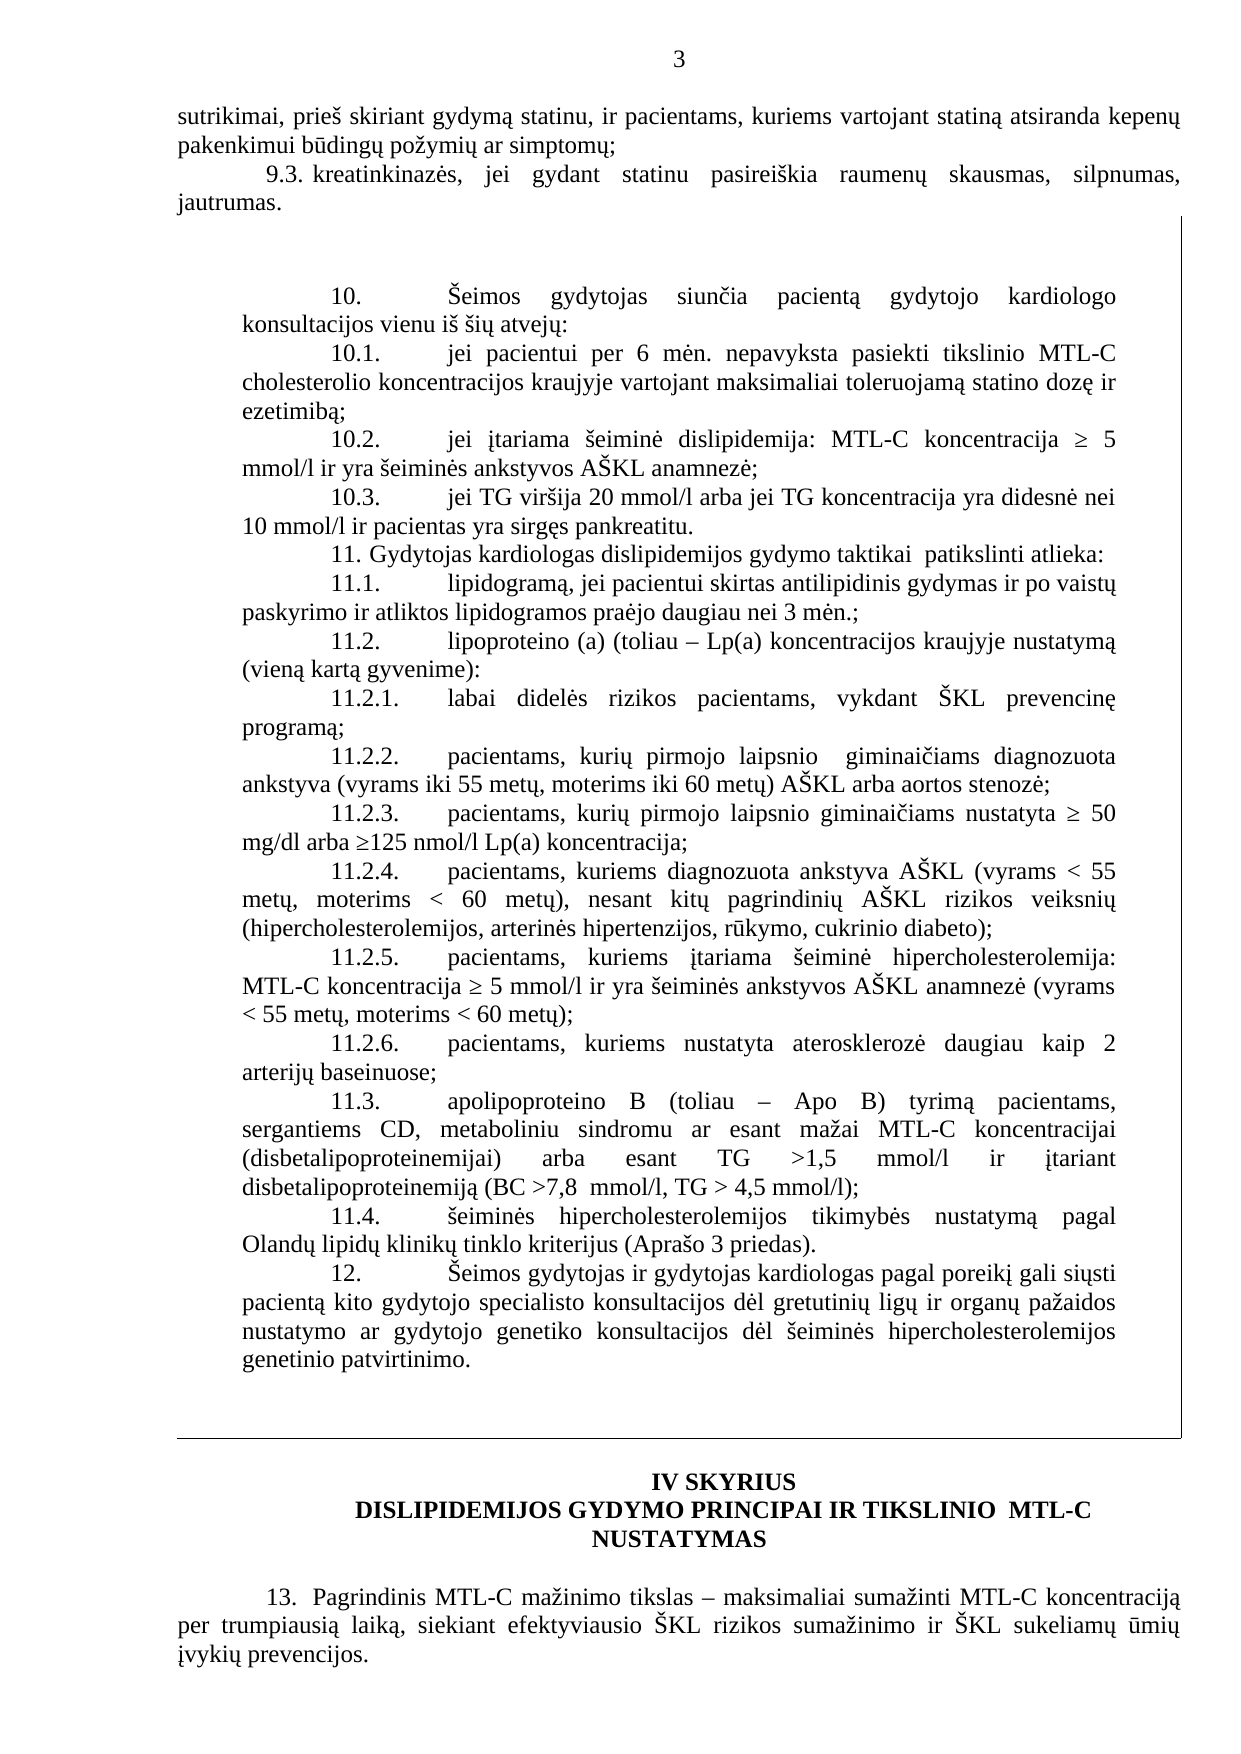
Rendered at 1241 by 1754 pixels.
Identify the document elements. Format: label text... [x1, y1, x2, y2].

text 10.1. jei pacientui per 6 mėn. nepavyksta pasiekti tikslinio MTL-C cholesterolio koncentracijos kraujyje vartojant maksimaliai toleruojamą statino dozę ir ezetimibą; [177, 338, 1181, 424]
text 11.3. apolipoproteino B (toliau – Apo B) tyrimą pacientams, sergantiems CD, metaboliniu sindromu ar esant mažai MTL-C koncentracijai (disbetalipoproteinemijai) arba esant TG >1,5 mmol/l ir įtariant disbetalipoproteinemiją (BC >7,8 mmol/l, TG > 4,5 mmol/l); [177, 1086, 1181, 1201]
text 11.2.2. pacientams, kurių pirmojo laipsnio giminaičiams diagnozuota ankstyva (vyrams iki 55 metų, moterims iki 60 metų) AŠKL arba aortos stenozė; [177, 741, 1181, 798]
text 10.2. jei įtariama šeiminė dislipidemija: MTL-C koncentracija ≥ 5 mmol/l ir yra šeiminės ankstyvos AŠKL anamnezė; [177, 424, 1181, 482]
text 11.2.3. pacientams, kurių pirmojo laipsnio giminaičiams nustatyta ≥ 50 mg/dl arba ≥125 nmol/l Lp(a) koncentracija; [177, 798, 1181, 856]
text IV SKYRIUS [177, 1467, 1181, 1495]
text 11.2.6. pacientams, kuriems nustatyta aterosklerozė daugiau kaip 2 arterijų baseinuose; [177, 1028, 1181, 1086]
text 11.2.5. pacientams, kuriems įtariama šeiminė hipercholesterolemija: MTL-C koncentracija ≥ 5 mmol/l ir yra šeiminės ankstyvos AŠKL anamnezė (vyrams < 55 metų, moterims < 60 metų); [177, 942, 1181, 1028]
text DISLIPIDEMIJOS GYDYMO PRINCIPAI IR TIKSLINIO MTL-C NUSTATYMAS [177, 1495, 1181, 1553]
text 11.2.1. labai didelės rizikos pacientams, vykdant ŠKL prevencinę programą; [177, 683, 1181, 741]
text 11.1. lipidogramą, jei pacientui skirtas antilipidinis gydymas ir po vaistų paskyrimo ir atliktos lipidogramos praėjo daugiau nei 3 mėn.; [177, 568, 1181, 626]
text 9.3. kreatinkinazės, jei gydant statinu pasireiškia raumenų skausmas, silpnumas, jautrumas. [177, 159, 1181, 216]
text 13. Pagrindinis MTL-C mažinimo tikslas – maksimaliai sumažinti MTL-C koncentraciją per trumpiausią laiką, siekiant efektyviausio ŠKL rizikos sumažinimo ir ŠKL sukeliamų ūmių įvykių prevencijos. [177, 1582, 1181, 1668]
text 10. Šeimos gydytojas siunčia pacientą gydytojo kardiologo konsultacijos vienu iš šių atvejų: [177, 216, 1181, 338]
text 11. Gydytojas kardiologas dislipidemijos gydymo taktikai patikslinti atlieka: [177, 539, 1181, 568]
text 11.2. lipoproteino (a) (toliau – Lp(a) koncentracijos kraujyje nustatymą (vieną kartą gyvenime): [177, 626, 1181, 683]
text 12. Šeimos gydytojas ir gydytojas kardiologas pagal poreikį gali siųsti pacientą kito gydytojo specialisto konsultacijos dėl gretutinių ligų ir organų pažaidos nustatymo ar gydytojo genetiko konsultacijos dėl šeiminės hipercholesterolemijos genetinio patvirtinimo. [177, 1258, 1181, 1438]
text sutrikimai, prieš skiriant gydymą statinu, ir pacientams, kuriems vartojant statiną atsiranda kepenų pakenkimui būdingų požymių ar simptomų; [177, 101, 1181, 159]
text 11.4. šeiminės hipercholesterolemijos tikimybės nustatymą pagal Olandų lipidų klinikų tinklo kriterijus (Aprašo 3 priedas). [177, 1201, 1181, 1258]
text 11.2.4. pacientams, kuriems diagnozuota ankstyva AŠKL (vyrams < 55 metų, moterims < 60 metų), nesant kitų pagrindinių AŠKL rizikos veiksnių (hipercholesterolemijos, arterinės hipertenzijos, rūkymo, cukrinio diabeto); [177, 856, 1181, 942]
text 10.3. jei TG viršija 20 mmol/l arba jei TG koncentracija yra didesnė nei 10 mmol/l ir pacientas yra sirgęs pankreatitu. [177, 482, 1181, 539]
